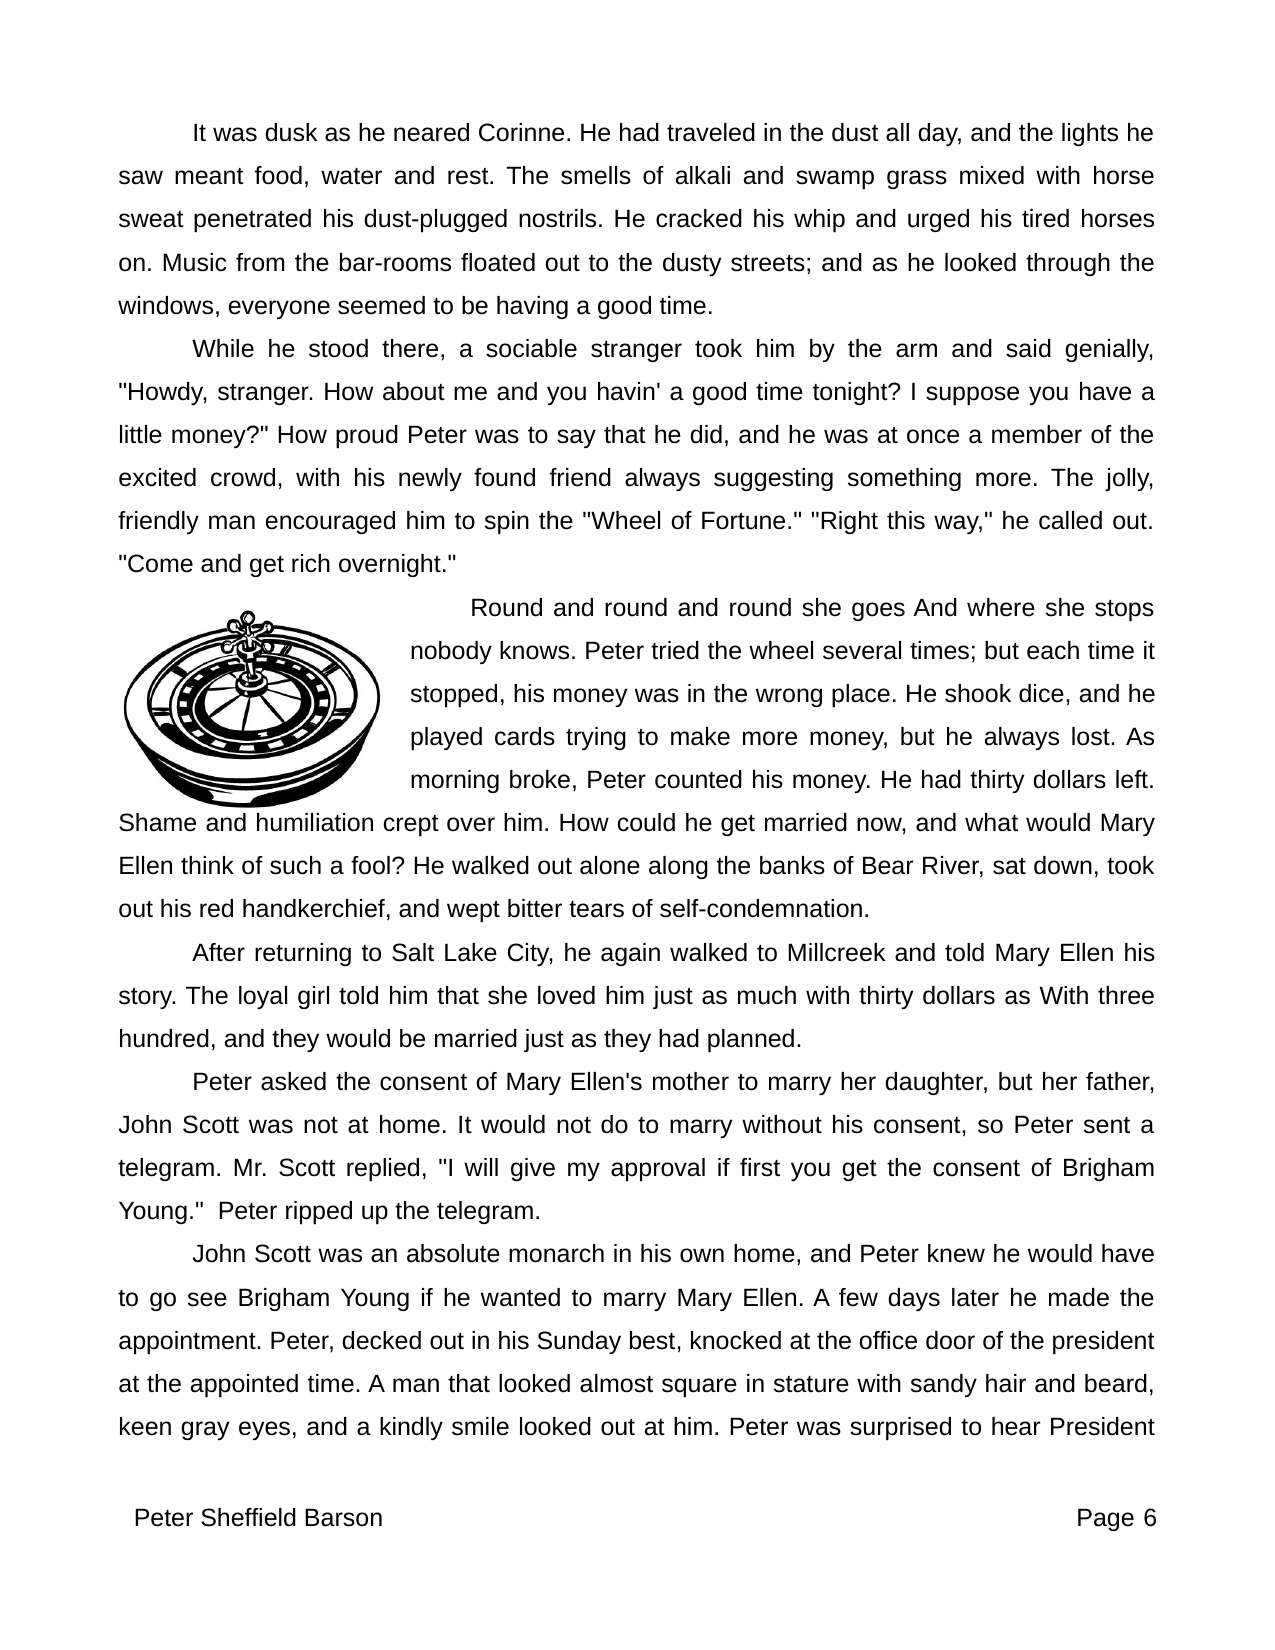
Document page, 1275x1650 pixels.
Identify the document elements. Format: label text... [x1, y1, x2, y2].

text After returning to Salt Lake City, he again walked to Millcreek and told Mary Ellen his story. The loyal girl told him that she loved him just as much with thirty dollars as With three hundred, and they would be married just as they had planned. [118, 937, 1157, 1052]
text Round and round and round she goes And where she stops nobody knows. Peter tried the wheel several times; but each time it stopped, his money was in the wrong place. He shook dice, and he played cards trying to make more money, but he always lost. As morning broke, Peter counted his money. He had thirty dollars left. Shame and humiliation crept over him. How could he get married now, and what would Mary Ellen think of such a fool? He walked out alone along the banks of Bear River, sat down, took out his red handkerchief, and wept bitter tears of self-condemnation. [118, 592, 1157, 923]
text It was dusk as he neared Corinne. He had traveled in the dust all day, and the lights he saw meant food, water and rest. The smells of alkali and swamp grass mixed with horse sweat penetrated his dust-plugged nostrils. He cracked his whip and urged his tired horses on. Music from the bar-rooms floated out to the dusty streets; and as he looked through the windows, everyone seemed to be having a good time. [118, 118, 1157, 319]
text John Scott was an absolute monarch in his own home, and Peter knew he would have to go see Brigham Young if he wanted to marry Mary Ellen. A few days later he made the appointment. Peter, decked out in his Sunday best, knocked at the office door of the president at the appointed time. A man that looked almost square in stature with sandy hair and beard, keen gray eyes, and a kindly smile looked out at him. Peter was surprised to hear President [118, 1239, 1157, 1441]
text Peter asked the consent of Mary Ellen's mother to marry her daughter, but her father, John Scott was not at home. It would not do to marry without his consent, so Peter sent a telegram. Mr. Scott replied, "I will give my approval if first you get the consent of Brigham Young." Peter ripped up the telegram. [118, 1067, 1157, 1225]
picture [123, 610, 380, 808]
text While he stood there, a sociable stranger took him by the arm and said genially, "Howdy, stranger. How about me and you havin' a good time tonight? I suppose you have a little money?" How proud Peter was to say that he did, and he was at once a member of the excited crowd, with his newly found friend always suggesting something more. The jolly, friendly man encouraged him to spin the "Wheel of Fortune." "Right this way," he called out. "Come and get rich overnight." [118, 334, 1157, 578]
